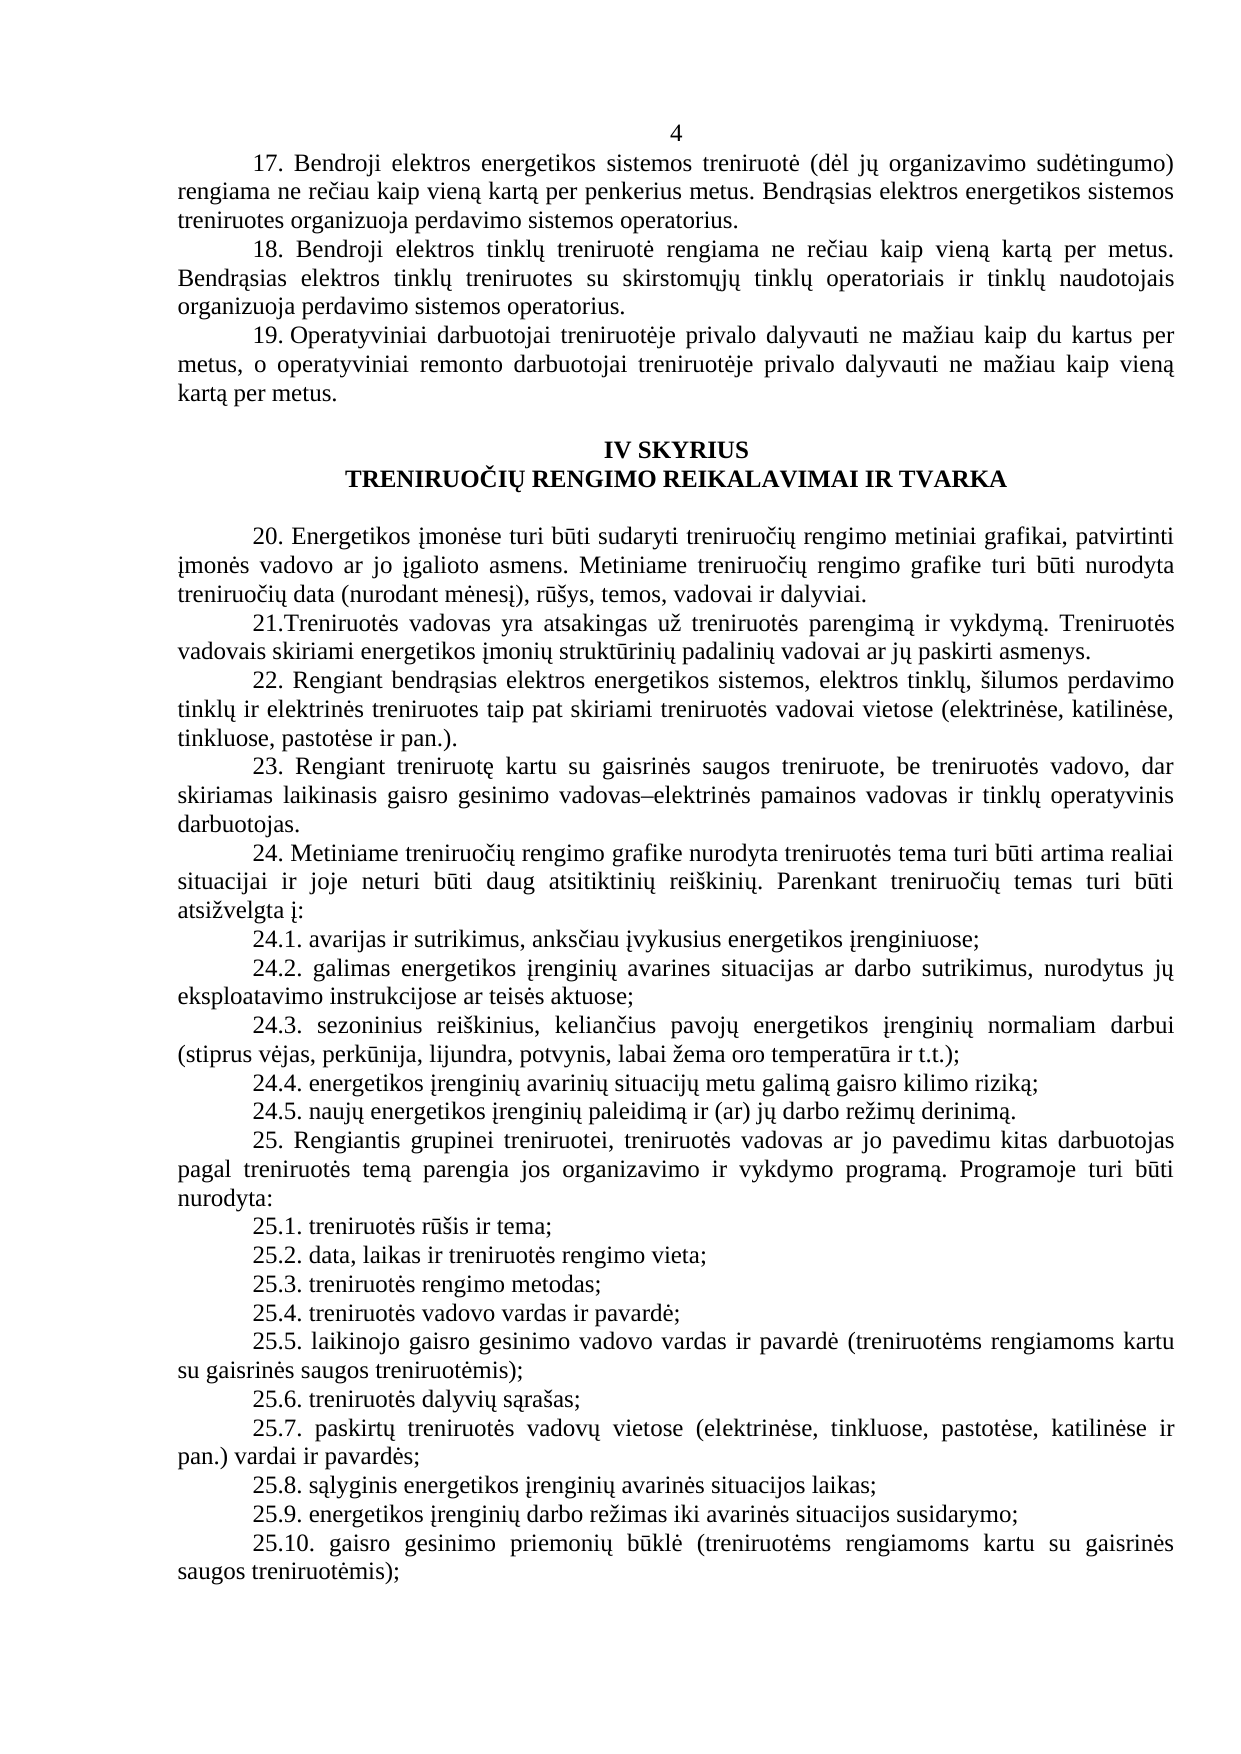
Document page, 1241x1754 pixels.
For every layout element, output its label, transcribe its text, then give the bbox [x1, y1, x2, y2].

text 24.3. sezoninius reiškinius, keliančius pavojų energetikos įrenginių normaliam darbui (stiprus vėjas, perkūnija, lijundra, potvynis, labai žema oro temperatūra ir t.t.); [177, 1010, 1175, 1068]
text 25.1. treniruotės rūšis ir tema; [177, 1211, 1175, 1240]
text 25.7. paskirtų treniruotės vadovų vietose (elektrinėse, tinkluose, pastotėse, katilinėse ir pan.) vardai ir pavardės; [177, 1413, 1175, 1470]
text 22. Rengiant bendrąsias elektros energetikos sistemos, elektros tinklų, šilumos perdavimo tinklų ir elektrinės treniruotes taip pat skiriami treniruotės vadovai vietose (elektrinėse, katilinėse, tinkluose, pastotėse ir pan.). [177, 665, 1175, 751]
text 20. Energetikos įmonėse turi būti sudaryti treniruočių rengimo metiniai grafikai, patvirtinti įmonės vadovo ar jo įgalioto asmens. Metiniame treniruočių rengimo grafike turi būti nurodyta treniruočių data (nurodant mėnesį), rūšys, temos, vadovai ir dalyviai. [177, 521, 1175, 608]
text 25.2. data, laikas ir treniruotės rengimo vieta; [177, 1240, 1175, 1269]
text 25.6. treniruotės dalyvių sąrašas; [177, 1384, 1175, 1413]
text IV SKYRIUS [177, 435, 1175, 464]
text 24.1. avarijas ir sutrikimus, anksčiau įvykusius energetikos įrenginiuose; [177, 924, 1175, 953]
text 24.2. galimas energetikos įrenginių avarines situacijas ar darbo sutrikimus, nurodytus jų eksploatavimo instrukcijose ar teisės aktuose; [177, 953, 1175, 1010]
text 24.5. naujų energetikos įrenginių paleidimą ir (ar) jų darbo režimų derinimą. [177, 1096, 1175, 1125]
text 23. Rengiant treniruotę kartu su gaisrinės saugos treniruote, be treniruotės vadovo, dar skiriamas laikinasis gaisro gesinimo vadovas–elektrinės pamainos vadovas ir tinklų operatyvinis darbuotojas. [177, 751, 1175, 838]
text 25.4. treniruotės vadovo vardas ir pavardė; [177, 1298, 1175, 1326]
text 25.8. sąlyginis energetikos įrenginių avarinės situacijos laikas; [177, 1470, 1175, 1499]
text 25.9. energetikos įrenginių darbo režimas iki avarinės situacijos susidarymo; [177, 1499, 1175, 1528]
text 25. Rengiantis grupinei treniruotei, treniruotės vadovas ar jo pavedimu kitas darbuotojas pagal treniruotės temą parengia jos organizavimo ir vykdymo programą. Programoje turi būti nurodyta: [177, 1125, 1175, 1211]
text TRENIRUOČIŲ RENGIMO REIKALAVIMAI IR TVARKA [177, 464, 1175, 493]
text 24.4. energetikos įrenginių avarinių situacijų metu galimą gaisro kilimo riziką; [177, 1068, 1175, 1096]
text 17. Bendroji elektros energetikos sistemos treniruotė (dėl jų organizavimo sudėtingumo) rengiama ne rečiau kaip vieną kartą per penkerius metus. Bendrąsias elektros energetikos sistemos treniruotes organizuoja perdavimo sistemos operatorius. [177, 148, 1175, 234]
text 25.3. treniruotės rengimo metodas; [177, 1269, 1175, 1298]
text 24. Metiniame treniruočių rengimo grafike nurodyta treniruotės tema turi būti artima realiai situacijai ir joje neturi būti daug atsitiktinių reiškinių. Parenkant treniruočių temas turi būti atsižvelgta į: [177, 838, 1175, 924]
text 25.10. gaisro gesinimo priemonių būklė (treniruotėms rengiamoms kartu su gaisrinės saugos treniruotėmis); [177, 1528, 1175, 1585]
text 19. Operatyviniai darbuotojai treniruotėje privalo dalyvauti ne mažiau kaip du kartus per metus, o operatyviniai remonto darbuotojai treniruotėje privalo dalyvauti ne mažiau kaip vieną kartą per metus. [177, 320, 1175, 406]
text 18. Bendroji elektros tinklų treniruotė rengiama ne rečiau kaip vieną kartą per metus. Bendrąsias elektros tinklų treniruotes su skirstomųjų tinklų operatoriais ir tinklų naudotojais organizuoja perdavimo sistemos operatorius. [177, 234, 1175, 320]
text 25.5. laikinojo gaisro gesinimo vadovo vardas ir pavardė (treniruotėms rengiamoms kartu su gaisrinės saugos treniruotėmis); [177, 1326, 1175, 1384]
text 21.Treniruotės vadovas yra atsakingas už treniruotės parengimą ir vykdymą. Treniruotės vadovais skiriami energetikos įmonių struktūrinių padalinių vadovai ar jų paskirti asmenys. [177, 608, 1175, 665]
